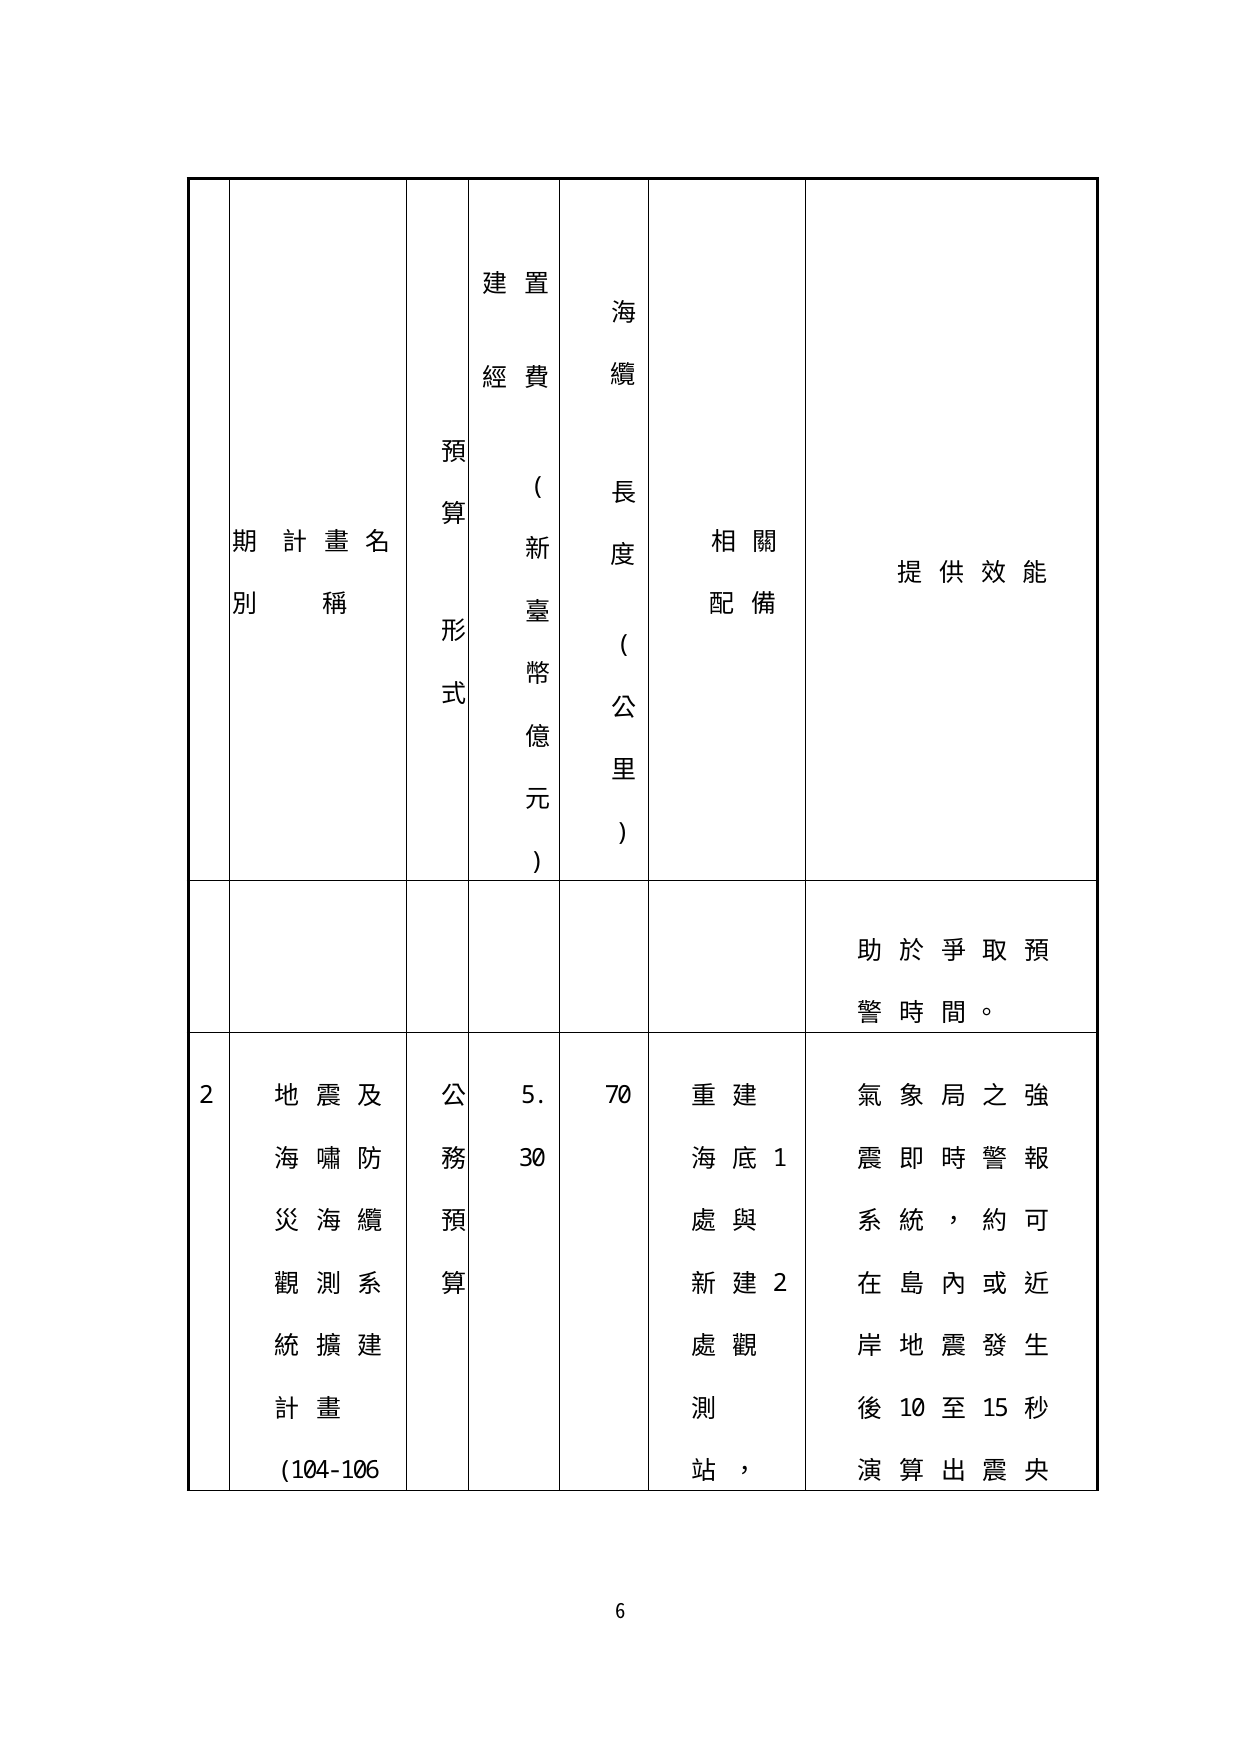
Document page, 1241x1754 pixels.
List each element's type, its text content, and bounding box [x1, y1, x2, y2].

table_header 相關配備 [649, 180, 805, 880]
table_header 預算 形式 [407, 180, 468, 880]
table_cell [560, 881, 648, 1032]
table_cell [407, 881, 468, 1032]
table_header 提供效能 [806, 180, 1096, 880]
table_cell 70 [560, 1033, 648, 1490]
table_cell [649, 881, 805, 1032]
table_cell [230, 881, 406, 1032]
table_header 海纜 長度 (公里) [560, 180, 648, 880]
table_cell [469, 881, 559, 1032]
table_cell 重建海底1處與新建2處觀測站， [649, 1033, 805, 1490]
table_header 期別 [190, 180, 229, 880]
table_header 計畫名稱 [230, 180, 406, 880]
table_cell [190, 881, 229, 1032]
table_cell 氣象局之強震即時警報系統，約可在島內或近岸地震發生後10至15秒演算出震央 [806, 1033, 1096, 1490]
table_cell 地震及海嘯防災海纜觀測系統擴建計畫 (104-106 [230, 1033, 406, 1490]
table_header 建置 經費 (新臺幣億元) [469, 180, 559, 880]
table_cell 助於爭取預警時間。 [806, 881, 1096, 1032]
table_cell 公務預算 [407, 1033, 468, 1490]
table_cell 2 [190, 1033, 229, 1490]
table_cell 5.30 [469, 1033, 559, 1490]
